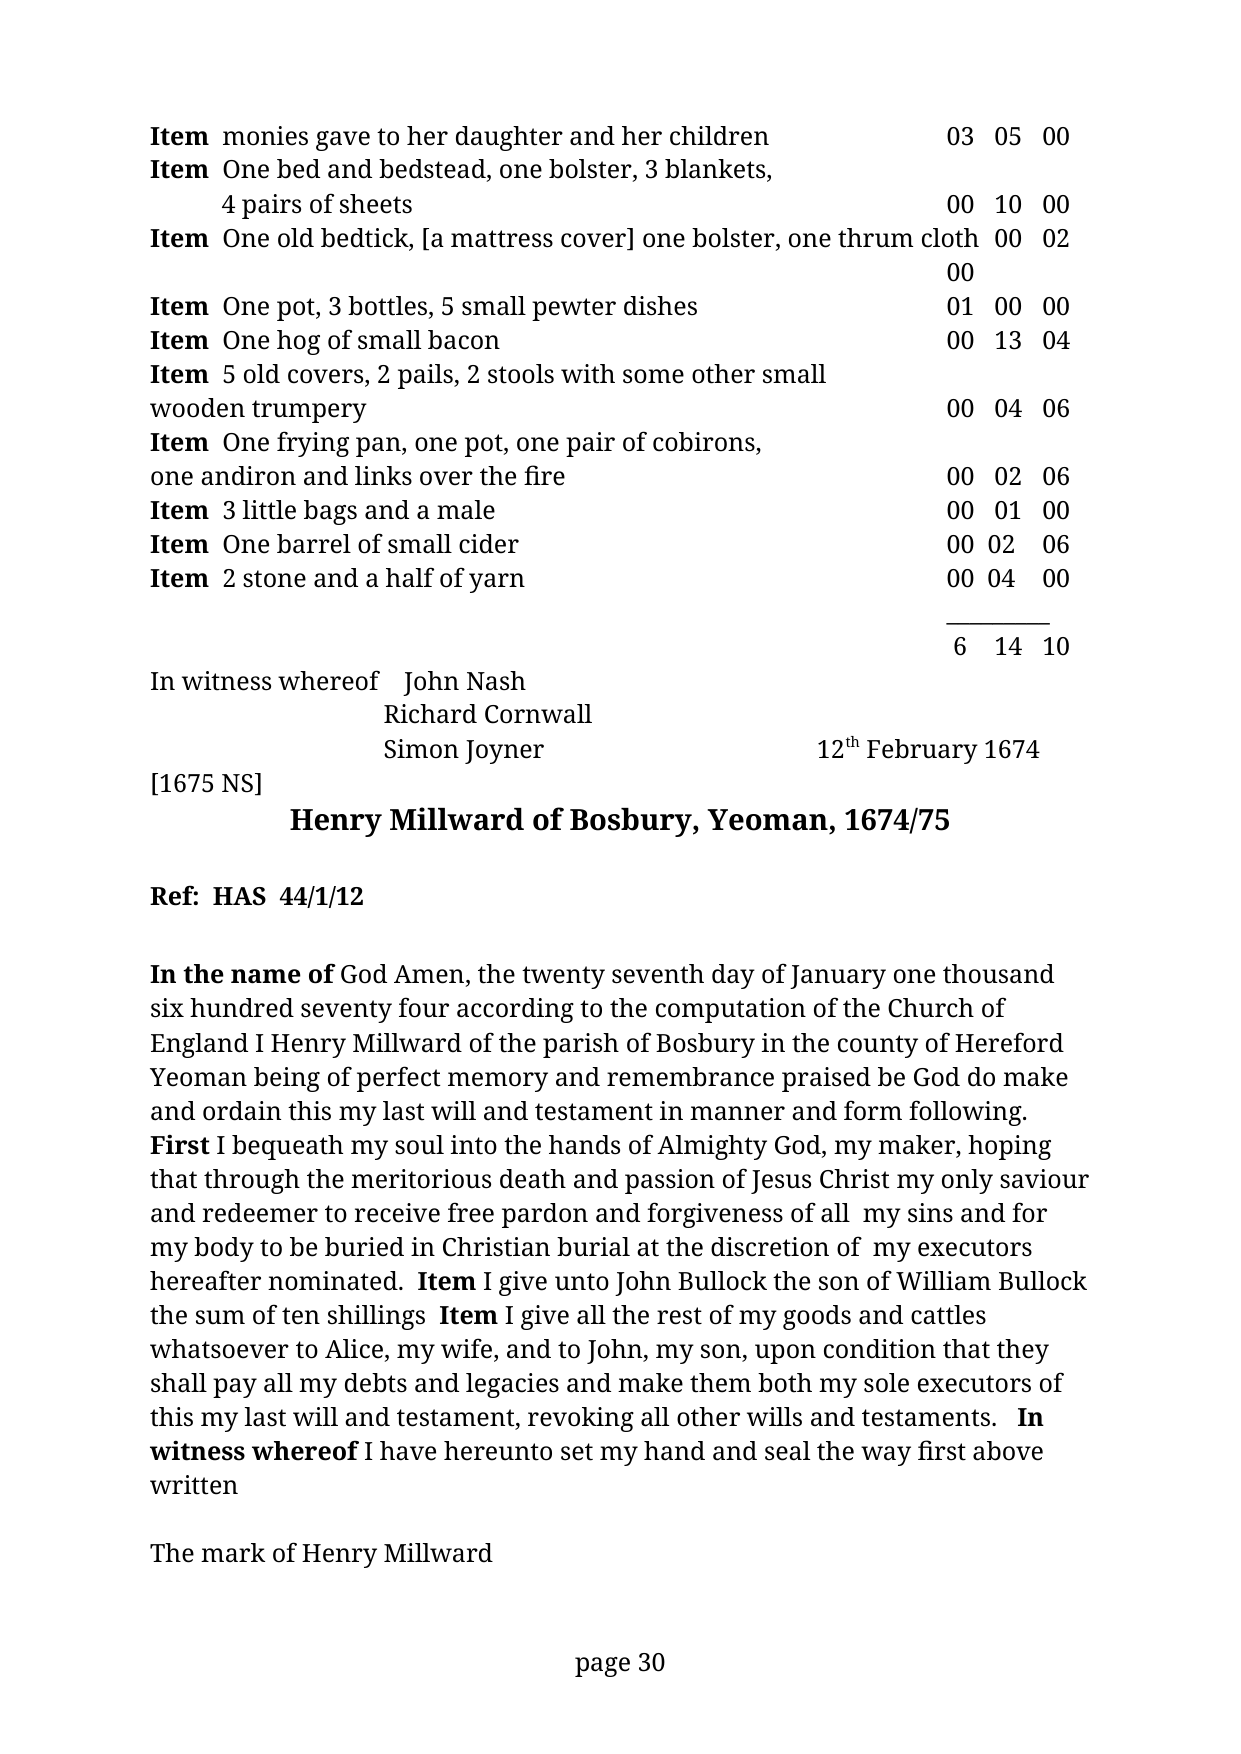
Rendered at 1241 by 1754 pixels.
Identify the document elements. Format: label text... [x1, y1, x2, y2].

text one andiron and links over the fire 00 02 06 [150, 459, 1090, 493]
text wooden trumpery 00 04 06 [150, 391, 1090, 425]
text Item One old bedtick, [a mattress cover] one bolster, one thrum cloth 00 02 00 [150, 220, 1090, 288]
text Item monies gave to her daughter and her children 03 05 00 [150, 118, 1090, 152]
text Item 5 old covers, 2 pails, 2 stools with some other small [150, 357, 1090, 391]
text Item 3 little bags and a male 00 01 00 [150, 493, 1090, 527]
text Henry Millward of Bosbury, Yeoman, 1674/75 [150, 799, 1090, 839]
text Simon Joyner 12th February 1674 [1675 NS] [150, 731, 1090, 799]
text 4 pairs of sheets 00 10 00 [150, 186, 1090, 220]
text Item One bed and bedstead, one bolster, 3 blankets, [150, 152, 1090, 186]
text Ref: HAS 44/1/12 [150, 879, 1090, 913]
text _________ [150, 595, 1090, 629]
text The mark of Henry Millward [150, 1536, 1090, 1570]
text In the name of God Amen, the twenty seventh day of January one thousand six hundred seventy four according to the computation of the Church of England I Henry Millward of the parish of Bosbury in the county of Hereford Yeoman being of perfect memory and remembrance praised be God do make and ordain this my last will and testament in manner and form following. First I bequeath my soul into the hands of Almighty God, my maker, hoping that through the meritorious death and passion of Jesus Christ my only saviour and redeemer to receive free pardon and forgiveness of all my sins and for my body to be buried in Christian burial at the discretion of my executors hereafter nominated. Item I give unto John Bullock the son of William Bullock the sum of ten shillings Item I give all the rest of my goods and cattles whatsoever to Alice, my wife, and to John, my son, upon condition that they shall pay all my debts and legacies and make them both my sole executors of this my last will and testament, revoking all other wills and testaments. In witness whereof I have hereunto set my hand and seal the way first above written [150, 957, 1090, 1502]
text Item 2 stone and a half of yarn 00 04 00 [150, 561, 1090, 595]
text Item One pot, 3 bottles, 5 small pewter dishes 01 00 00 [150, 288, 1090, 322]
text Item One frying pan, one pot, one pair of cobirons, [150, 425, 1090, 459]
text In witness whereof John Nash [150, 663, 1090, 697]
text Richard Cornwall [150, 697, 1090, 731]
text Item One hog of small bacon 00 13 04 [150, 322, 1090, 357]
text 6 14 10 [150, 629, 1090, 663]
text Item One barrel of small cider 00 02 06 [150, 527, 1090, 561]
